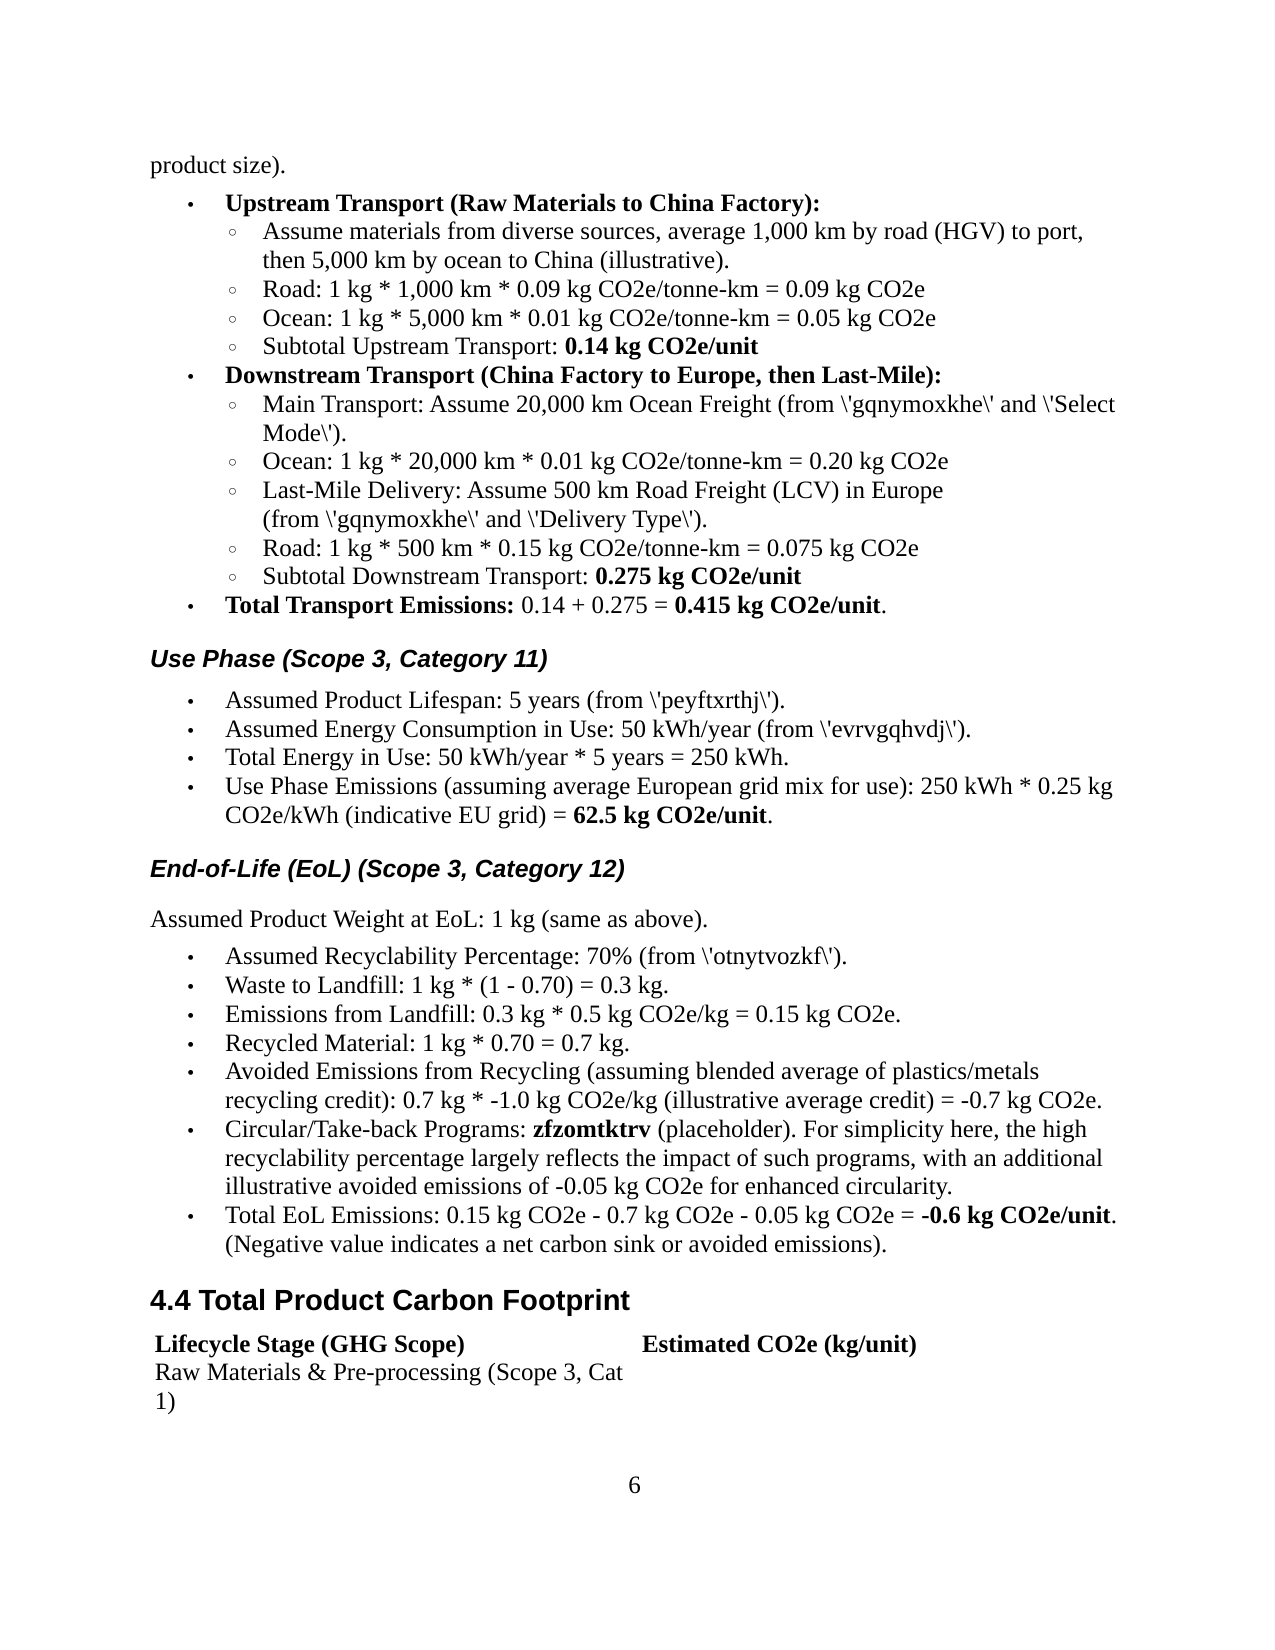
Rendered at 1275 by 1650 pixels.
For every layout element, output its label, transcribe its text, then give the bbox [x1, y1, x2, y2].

list Last-Mile Delivery: Assume 500 km Road Freight (LCV) in Europe (from \'gqnymoxkhe\' and \'Delivery Type\'). [225, 475, 1125, 533]
list Avoided Emissions from Recycling (assuming blended average of plastics/metals recycling credit): 0.7 kg * -1.0 kg CO2e/kg (illustrative average credit) = -0.7 kg CO2e. [187, 1056, 1125, 1114]
list Road: 1 kg * 1,000 km * 0.09 kg CO2e/tonne-km = 0.09 kg CO2e [225, 274, 1125, 303]
list Ocean: 1 kg * 5,000 km * 0.01 kg CO2e/tonne-km = 0.05 kg CO2e [225, 303, 1125, 331]
text product size). [150, 150, 1125, 179]
list Assumed Product Lifespan: 5 years (from \'peyftxrthj\'). [187, 685, 1125, 714]
list Ocean: 1 kg * 20,000 km * 0.01 kg CO2e/tonne-km = 0.20 kg CO2e [225, 446, 1125, 475]
list Subtotal Upstream Transport: 0.14 kg CO2e/unit [225, 331, 1125, 360]
list Total Transport Emissions: 0.14 + 0.275 = 0.415 kg CO2e/unit. [187, 590, 1125, 619]
list Downstream Transport (China Factory to Europe, then Last-Mile): [187, 360, 1125, 389]
list Upstream Transport (Raw Materials to China Factory): [187, 188, 1125, 216]
list Assume materials from diverse sources, average 1,000 km by road (HGV) to port, then 5,000 km by ocean to China (illustrative). [225, 216, 1125, 274]
list Total EoL Emissions: 0.15 kg CO2e - 0.7 kg CO2e - 0.05 kg CO2e = -0.6 kg CO2e/unit. (Negative value indicates a net carbon sink or avoided emissions). [187, 1200, 1125, 1258]
list Emissions from Landfill: 0.3 kg * 0.5 kg CO2e/kg = 0.15 kg CO2e. [187, 999, 1125, 1028]
list Road: 1 kg * 500 km * 0.15 kg CO2e/tonne-km = 0.075 kg CO2e [225, 533, 1125, 561]
list Main Transport: Assume 20,000 km Ocean Freight (from \'gqnymoxkhe\' and \'Select Mode\'). [225, 389, 1125, 446]
list Recycled Material: 1 kg * 0.70 = 0.7 kg. [187, 1028, 1125, 1056]
list Subtotal Downstream Transport: 0.275 kg CO2e/unit [225, 561, 1125, 590]
subtitle End-of-Life (EoL) (Scope 3, Category 12) [150, 854, 1125, 882]
list Assumed Recyclability Percentage: 70% (from \'otnytvozkf\'). [187, 941, 1125, 970]
list Assumed Energy Consumption in Use: 50 kWh/year (from \'evrvgqhvdj\'). [187, 714, 1125, 742]
list Total Energy in Use: 50 kWh/year * 5 years = 250 kWh. [187, 742, 1125, 771]
table_cell Raw Materials & Pre-processing (Scope 3, Cat 1) [150, 1358, 637, 1415]
subtitle Use Phase (Scope 3, Category 11) [150, 644, 1125, 672]
text Assumed Product Weight at EoL: 1 kg (same as above). [150, 904, 1125, 932]
list Use Phase Emissions (assuming average European grid mix for use): 250 kWh * 0.25 kg CO2e/kWh (indicative EU grid) = 62.5 kg CO2e/unit. [187, 771, 1125, 829]
list Circular/Take-back Programs: zfzomtktrv (placeholder). For simplicity here, the high recyclability percentage largely reflects the impact of such programs, with an additional illustrative avoided emissions of -0.05 kg CO2e for enhanced circularity. [187, 1114, 1125, 1200]
table_header Lifecycle Stage (GHG Scope) [150, 1329, 637, 1357]
subtitle 4.4 Total Product Carbon Footprint [150, 1283, 1125, 1316]
table_header Estimated CO2e (kg/unit) [638, 1329, 1125, 1357]
list Waste to Landfill: 1 kg * (1 - 0.70) = 0.3 kg. [187, 970, 1125, 999]
table_cell [638, 1358, 1125, 1415]
